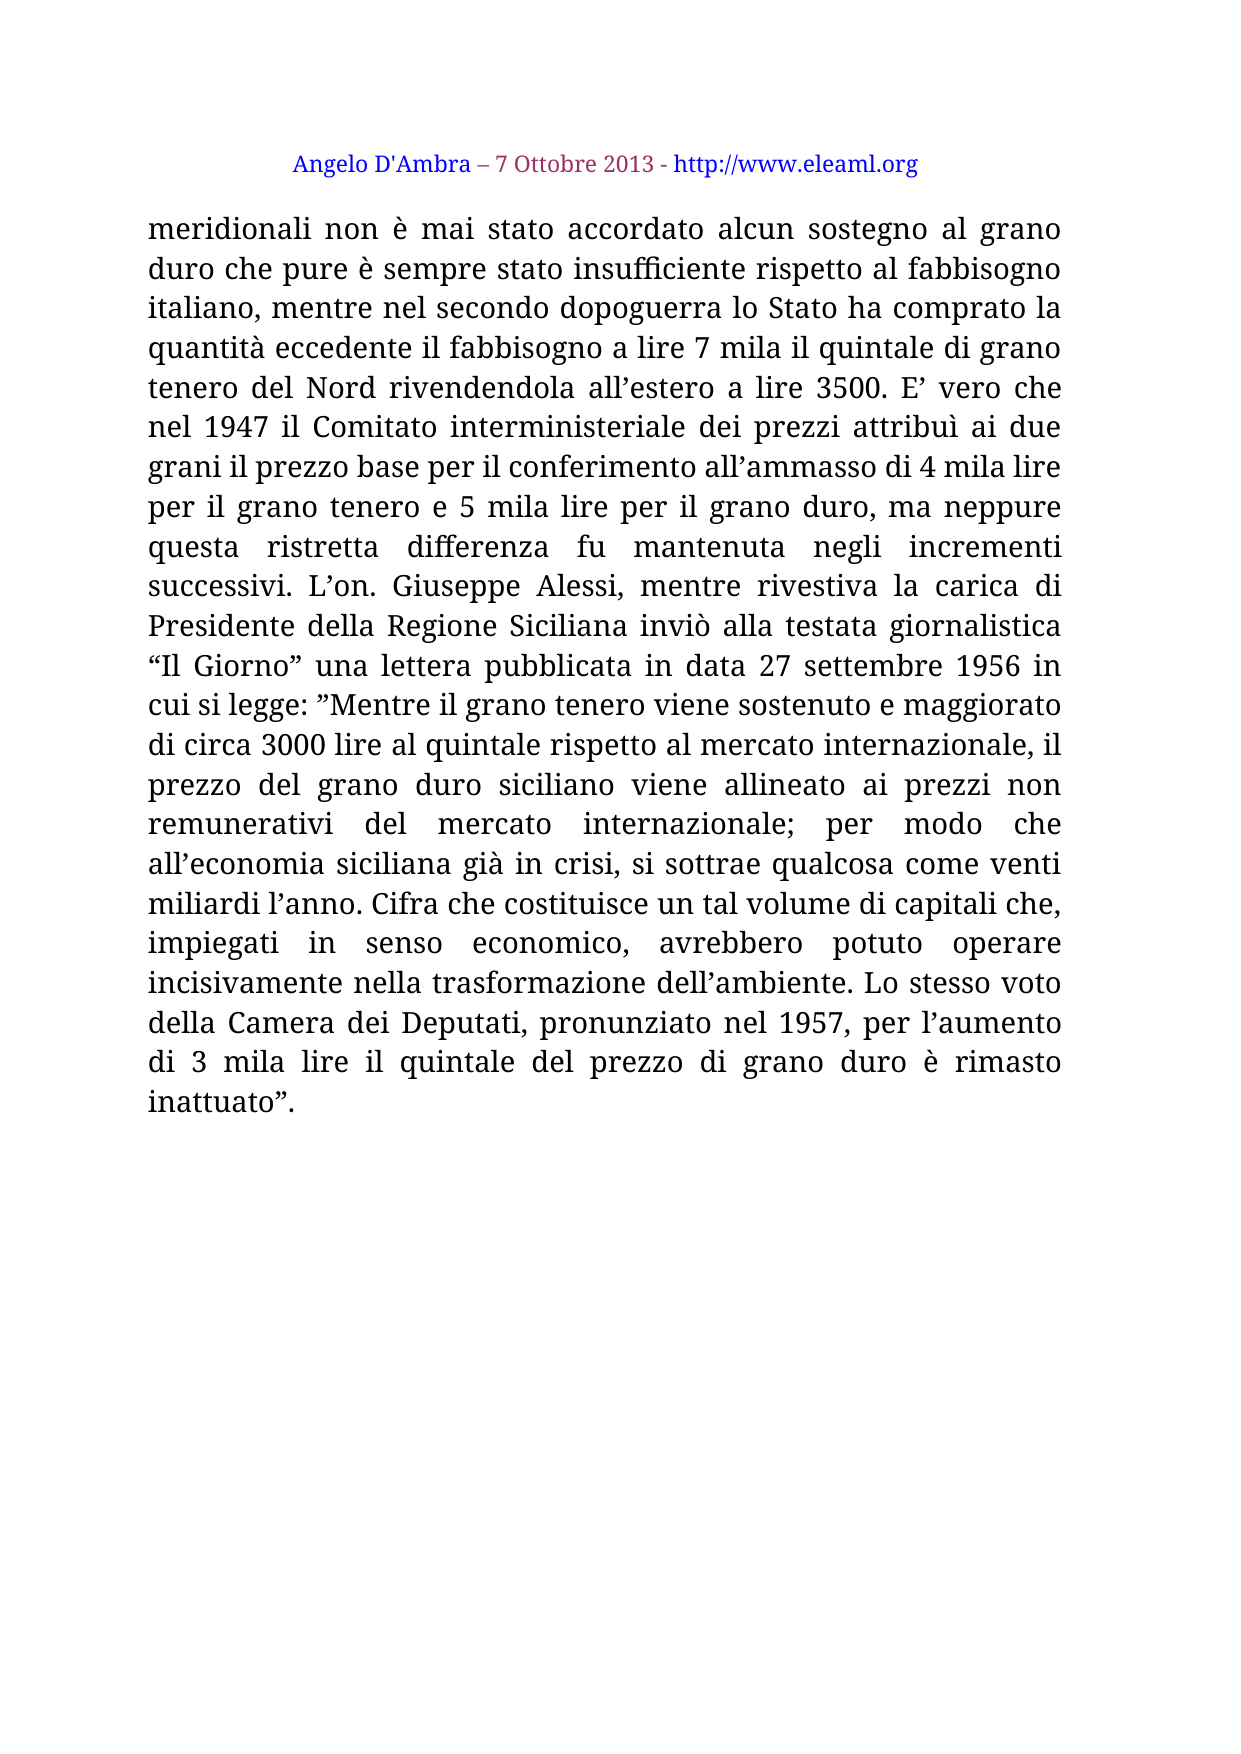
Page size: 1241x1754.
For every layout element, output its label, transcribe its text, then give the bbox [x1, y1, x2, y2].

text meridionali non è mai stato accordato alcun sostegno al grano duro che pure è sempre stato insufficiente rispetto al fabbisogno italiano, mentre nel secondo dopoguerra lo Stato ha comprato la quantità eccedente il fabbisogno a lire 7 mila il quintale di grano tenero del Nord rivendendola all’estero a lire 3500. E’ vero che nel 1947 il Comitato interministeriale dei prezzi attribuì ai due grani il prezzo base per il conferimento all’ammasso di 4 mila lire per il grano tenero e 5 mila lire per il grano duro, ma neppure questa ristretta differenza fu mantenuta negli incrementi successivi. L’on. Giuseppe Alessi, mentre rivestiva la carica di Presidente della Regione Siciliana inviò alla testata giornalistica “Il Giorno” una lettera pubblicata in data 27 settembre 1956 in cui si legge: ”Mentre il grano tenero viene sostenuto e maggiorato di circa 3000 lire al quintale rispetto al mercato internazionale, il prezzo del grano duro siciliano viene allineato ai prezzi non remunerativi del mercato internazionale; per modo che all’economia siciliana già in crisi, si sottrae qualcosa come venti miliardi l’anno. Cifra che costituisce un tal volume di capitali che, impiegati in senso economico, avrebbero potuto operare incisivamente nella trasformazione dell’ambiente. Lo stesso voto della Camera dei Deputati, pronunziato nel 1957, per l’aumento di 3 mila lire il quintale del prezzo di grano duro è rimasto inattuato”. [148, 208, 1063, 1121]
